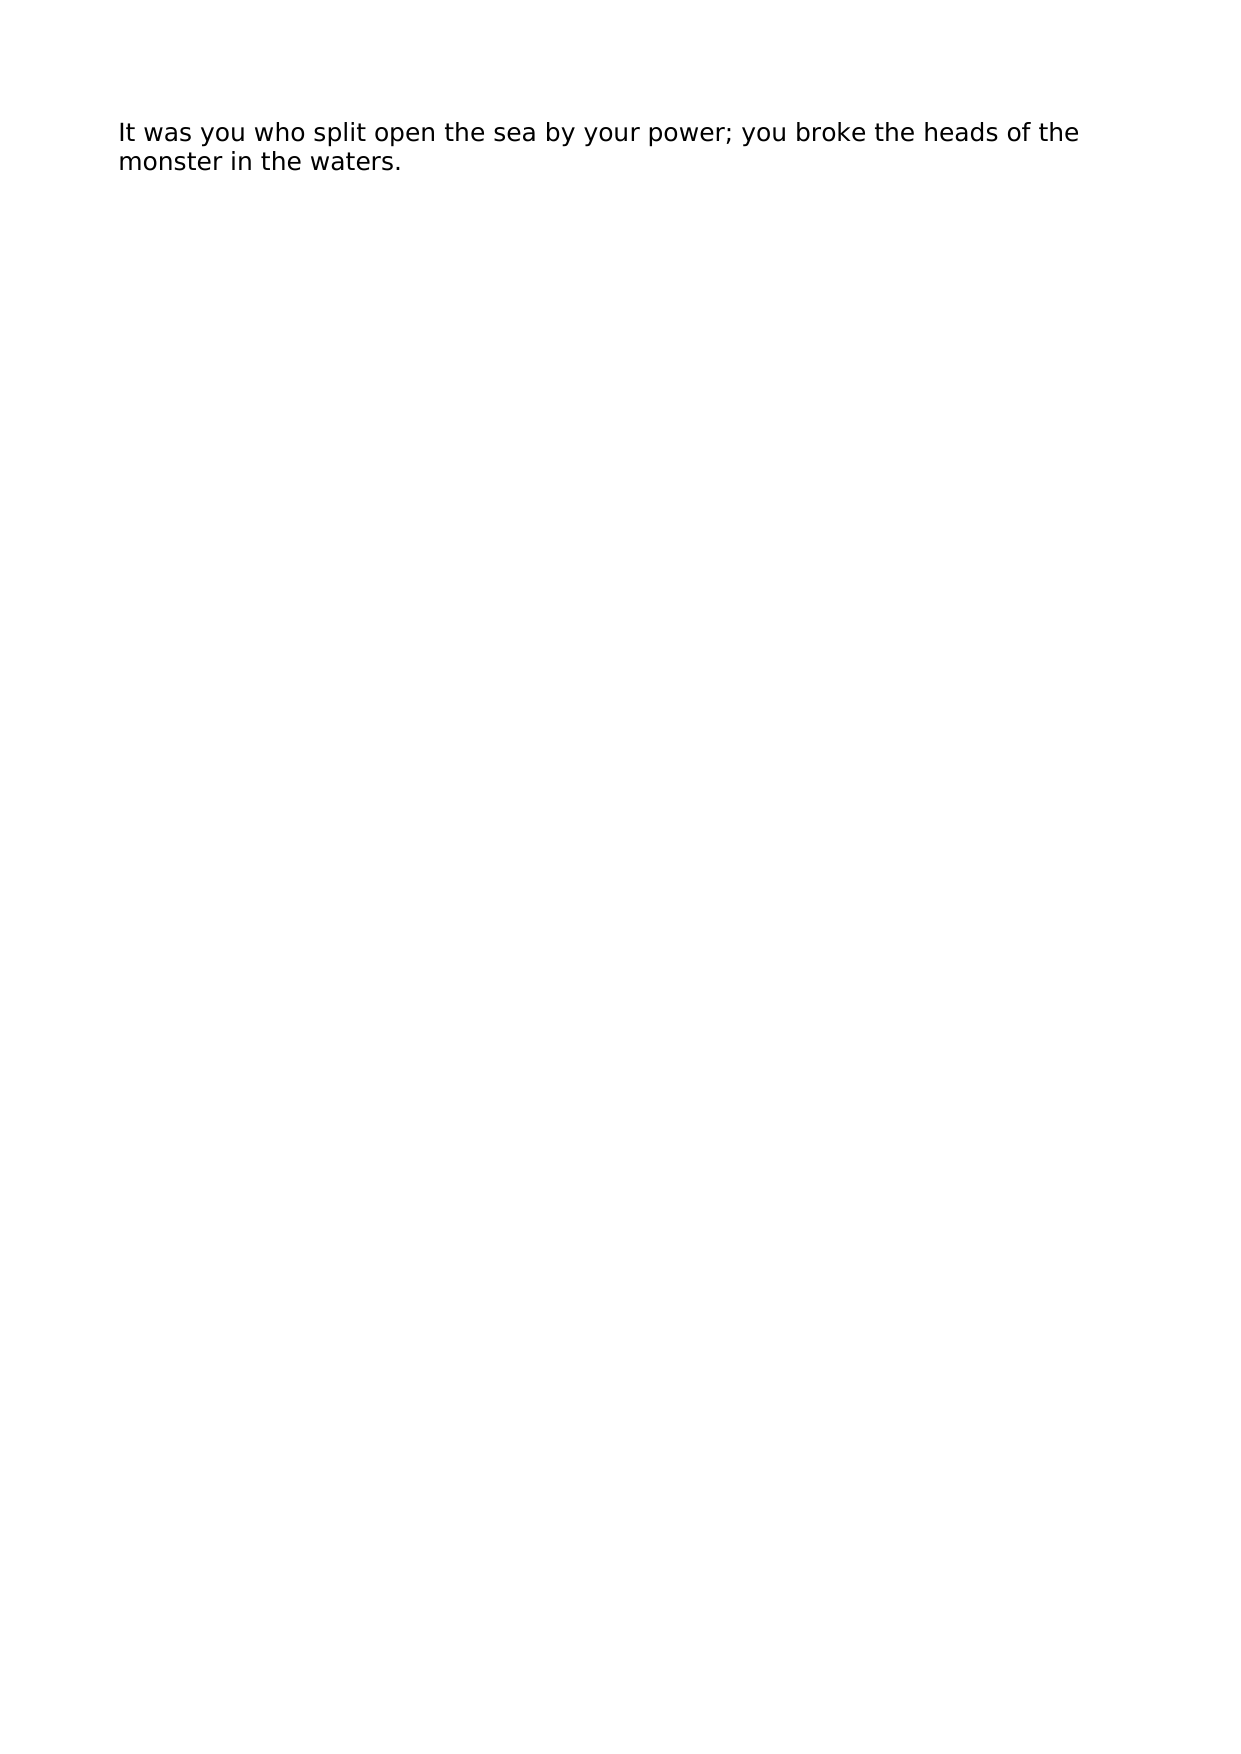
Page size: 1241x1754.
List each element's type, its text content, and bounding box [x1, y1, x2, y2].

text It was you who split open the sea by your power; you broke the heads of the monster in the waters. [118, 118, 1122, 176]
